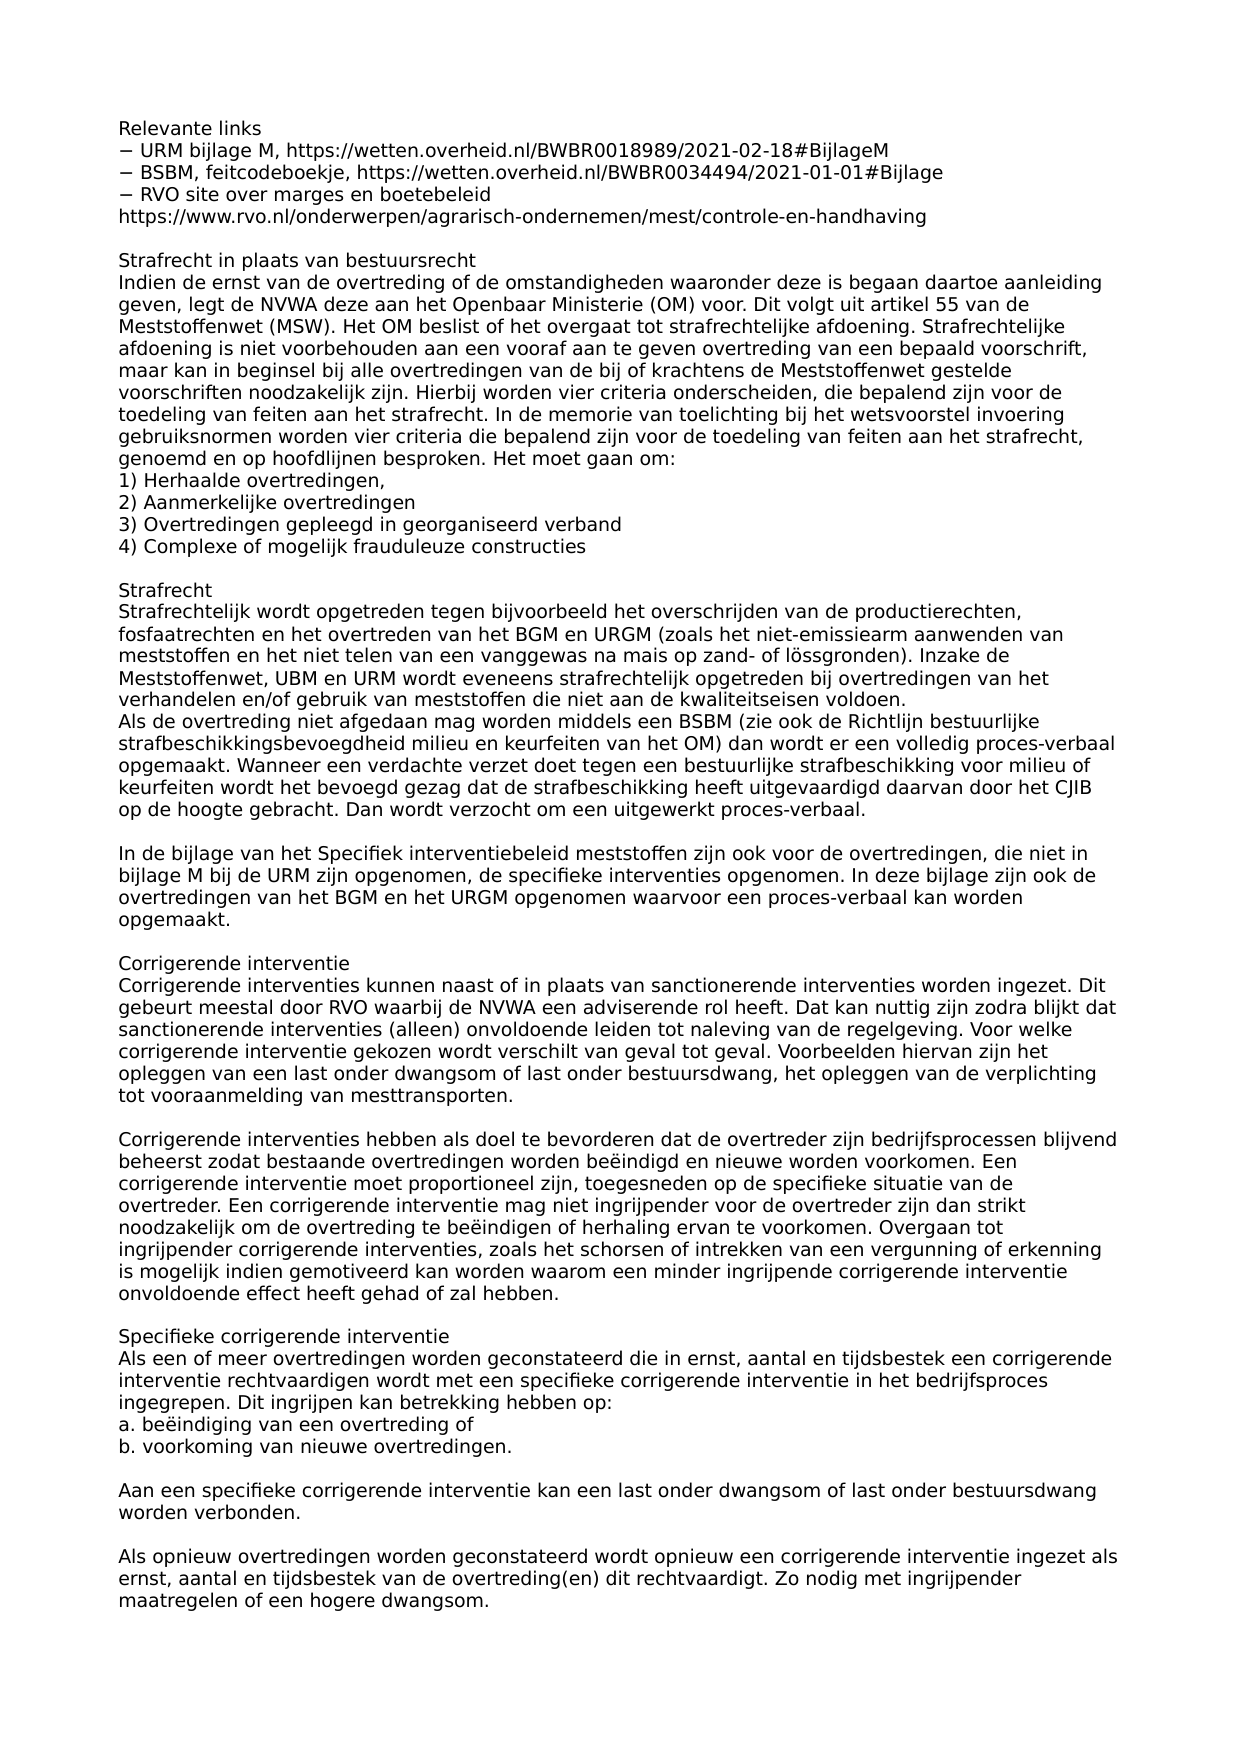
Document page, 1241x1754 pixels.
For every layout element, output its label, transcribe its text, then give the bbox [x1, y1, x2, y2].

text Aan een specifieke corrigerende interventie kan een last onder dwangsom of last onder bestuursdwang worden verbonden. [118, 1480, 1122, 1524]
text 2) Aanmerkelijke overtredingen [118, 492, 1122, 514]
text In de bijlage van het Specifiek interventiebeleid meststoffen zijn ook voor de overtredingen, die niet in bijlage M bij de URM zijn opgenomen, de specifieke interventies opgenomen. In deze bijlage zijn ook de overtredingen van het BGM en het URGM opgenomen waarvoor een proces-verbaal kan worden opgemaakt. [118, 843, 1122, 931]
text Strafrecht [118, 579, 1122, 601]
text Corrigerende interventie [118, 953, 1122, 975]
text a. beëindiging van een overtreding of [118, 1414, 1122, 1436]
text Corrigerende interventies hebben als doel te bevorderen dat de overtreder zijn bedrijfsprocessen blijvend beheerst zodat bestaande overtredingen worden beëindigd en nieuwe worden voorkomen. Een corrigerende interventie moet proportioneel zijn, toegesneden op de specifieke situatie van de overtreder. Een corrigerende interventie mag niet ingrijpender voor de overtreder zijn dan strikt noodzakelijk om de overtreding te beëindigen of herhaling ervan te voorkomen. Overgaan tot ingrijpender corrigerende interventies, zoals het schorsen of intrekken van een vergunning of erkenning is mogelijk indien gemotiveerd kan worden waarom een minder ingrijpende corrigerende interventie onvoldoende effect heeft gehad of zal hebben. [118, 1129, 1122, 1304]
text − URM bijlage M, https://wetten.overheid.nl/BWBR0018989/2021-02-18#BijlageM [118, 140, 1122, 162]
text 3) Overtredingen gepleegd in georganiseerd verband [118, 514, 1122, 536]
text 4) Complexe of mogelijk frauduleuze constructies [118, 536, 1122, 558]
text Strafrechtelijk wordt opgetreden tegen bijvoorbeeld het overschrijden van de productierechten, fosfaatrechten en het overtreden van het BGM en URGM (zoals het niet-emissiearm aanwenden van meststoffen en het niet telen van een vanggewas na mais op zand- of lössgronden). Inzake de Meststoffenwet, UBM en URM wordt eveneens strafrechtelijk opgetreden bij overtredingen van het verhandelen en/of gebruik van meststoffen die niet aan de kwaliteitseisen voldoen. [118, 601, 1122, 711]
text Specifieke corrigerende interventie [118, 1326, 1122, 1348]
text − RVO site over marges en boetebeleid https://www.rvo.nl/onderwerpen/agrarisch-ondernemen/mest/controle-en-handhaving [118, 184, 1122, 228]
text Als een of meer overtredingen worden geconstateerd die in ernst, aantal en tijdsbestek een corrigerende interventie rechtvaardigen wordt met een specifieke corrigerende interventie in het bedrijfsproces ingegrepen. Dit ingrijpen kan betrekking hebben op: [118, 1348, 1122, 1414]
text Als de overtreding niet afgedaan mag worden middels een BSBM (zie ook de Richtlijn bestuurlijke strafbeschikkingsbevoegdheid milieu en keurfeiten van het OM) dan wordt er een volledig proces-verbaal opgemaakt. Wanneer een verdachte verzet doet tegen een bestuurlijke strafbeschikking voor milieu of keurfeiten wordt het bevoegd gezag dat de strafbeschikking heeft uitgevaardigd daarvan door het CJIB op de hoogte gebracht. Dan wordt verzocht om een uitgewerkt proces-verbaal. [118, 711, 1122, 821]
text Als opnieuw overtredingen worden geconstateerd wordt opnieuw een corrigerende interventie ingezet als ernst, aantal en tijdsbestek van de overtreding(en) dit rechtvaardigt. Zo nodig met ingrijpender maatregelen of een hogere dwangsom. [118, 1546, 1122, 1612]
text Strafrecht in plaats van bestuursrecht [118, 250, 1122, 272]
text − BSBM, feitcodeboekje, https://wetten.overheid.nl/BWBR0034494/2021-01-01#Bijlage [118, 162, 1122, 184]
text Relevante links [118, 118, 1122, 140]
text Corrigerende interventies kunnen naast of in plaats van sanctionerende interventies worden ingezet. Dit gebeurt meestal door RVO waarbij de NVWA een adviserende rol heeft. Dat kan nuttig zijn zodra blijkt dat sanctionerende interventies (alleen) onvoldoende leiden tot naleving van de regelgeving. Voor welke corrigerende interventie gekozen wordt verschilt van geval tot geval. Voorbeelden hiervan zijn het opleggen van een last onder dwangsom of last onder bestuursdwang, het opleggen van de verplichting tot vooraanmelding van mesttransporten. [118, 975, 1122, 1107]
text Indien de ernst van de overtreding of de omstandigheden waaronder deze is begaan daartoe aanleiding geven, legt de NVWA deze aan het Openbaar Ministerie (OM) voor. Dit volgt uit artikel 55 van de Meststoffenwet (MSW). Het OM beslist of het overgaat tot strafrechtelijke afdoening. Strafrechtelijke afdoening is niet voorbehouden aan een vooraf aan te geven overtreding van een bepaald voorschrift, maar kan in beginsel bij alle overtredingen van de bij of krachtens de Meststoffenwet gestelde voorschriften noodzakelijk zijn. Hierbij worden vier criteria onderscheiden, die bepalend zijn voor de toedeling van feiten aan het strafrecht. In de memorie van toelichting bij het wetsvoorstel invoering gebruiksnormen worden vier criteria die bepalend zijn voor de toedeling van feiten aan het strafrecht, genoemd en op hoofdlijnen besproken. Het moet gaan om: [118, 272, 1122, 470]
text b. voorkoming van nieuwe overtredingen. [118, 1436, 1122, 1458]
text 1) Herhaalde overtredingen, [118, 470, 1122, 492]
